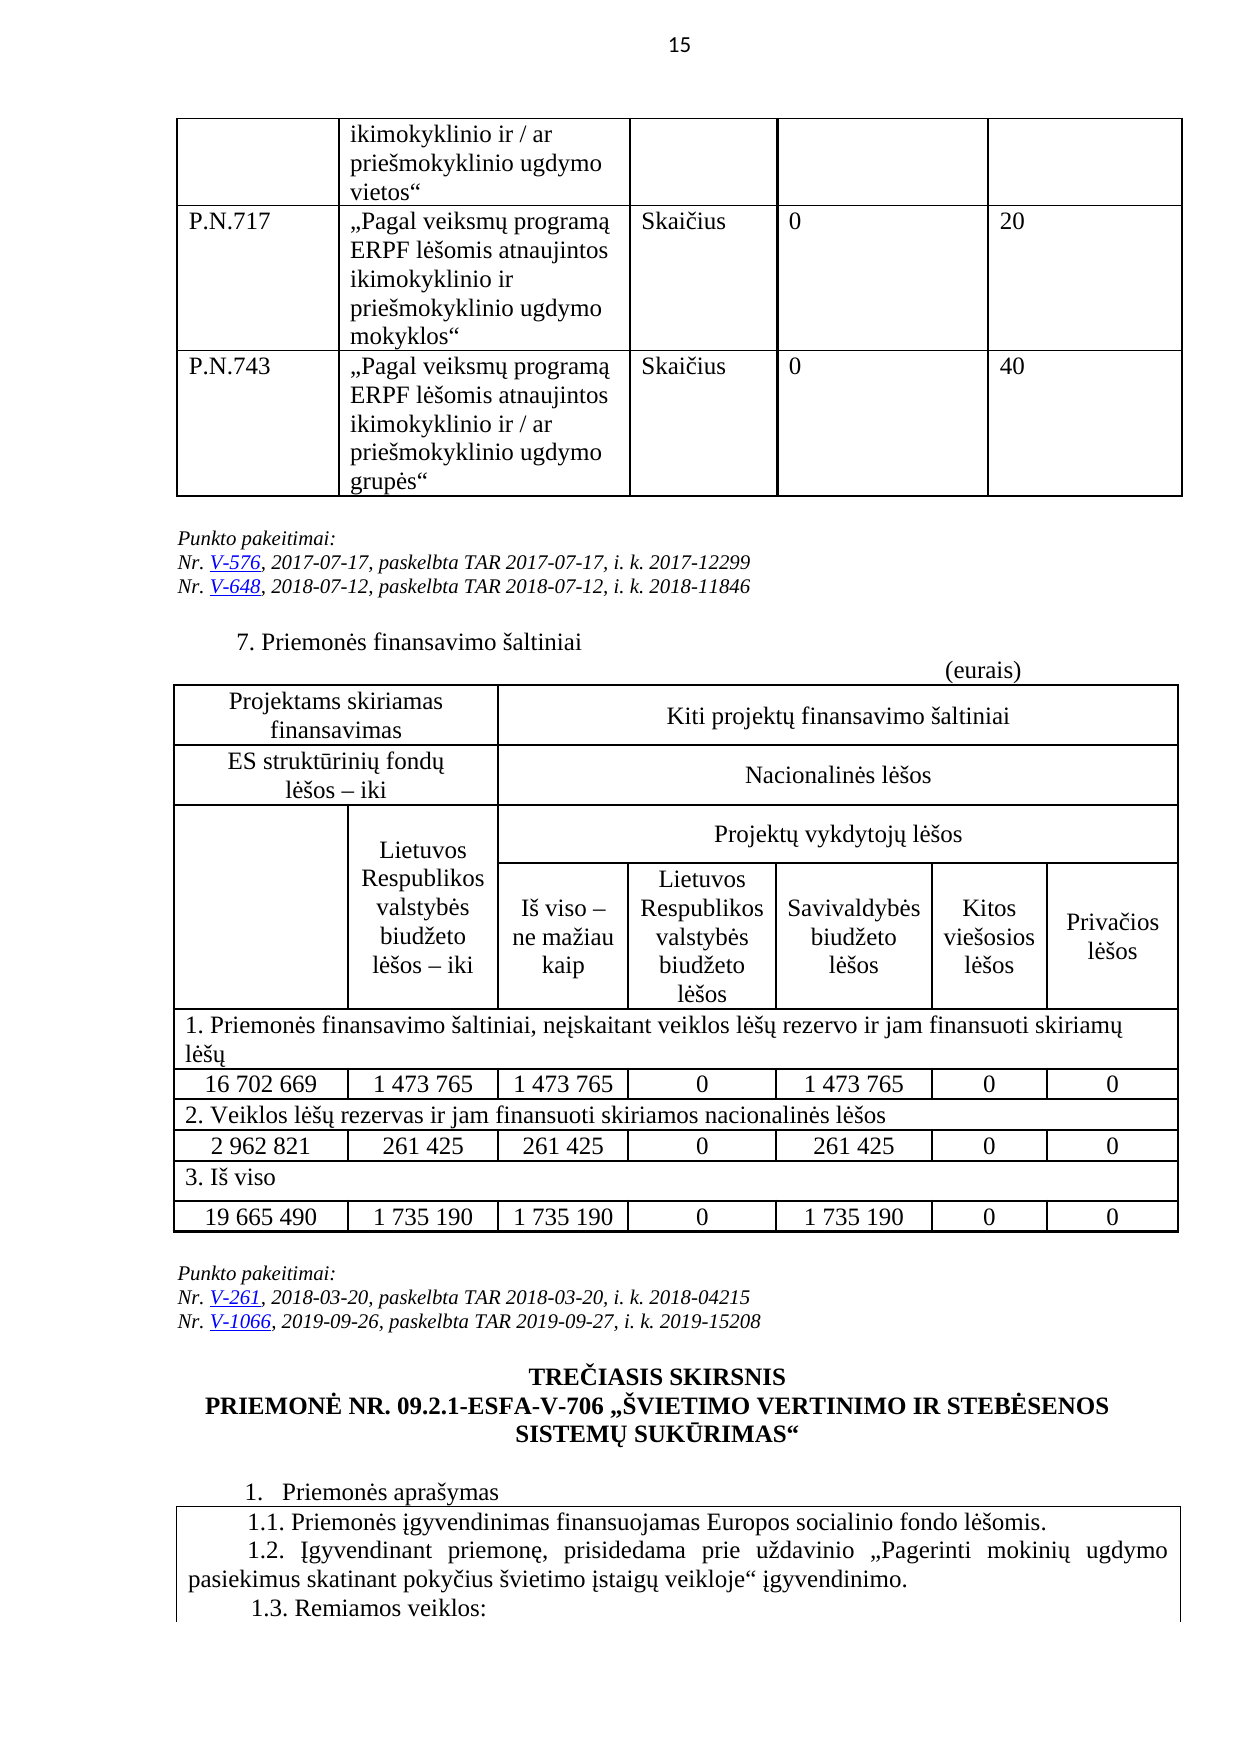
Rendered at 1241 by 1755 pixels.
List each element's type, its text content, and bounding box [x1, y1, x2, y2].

table_cell Nacionalinės lėšos [499, 746, 1177, 803]
table_cell 40 [989, 351, 1181, 495]
text 7. Priemonės finansavimo šaltiniai [177, 627, 1181, 656]
table_cell Lietuvos Respublikos valstybės biudžeto lėšos [629, 864, 775, 1008]
table_cell 1.3. Remiamos veiklos: [177, 1593, 1180, 1622]
text Nr. V-576, 2017-07-17, paskelbta TAR 2017-07-17, i. k. 2017-12299 [177, 550, 1181, 574]
table_cell ikimokyklinio ir / ar priešmokyklinio ugdymo vietos“ [340, 119, 629, 205]
table_cell 1.2. Įgyvendinant priemonę, prisidedama prie uždavinio „Pagerinti mokinių ugdymo pasiekimus skatinant pokyčius švietimo įstaigų veikloje“ įgyvendinimo. [177, 1536, 1180, 1593]
text 1. Priemonės aprašymas [244, 1477, 1181, 1506]
text Nr. V-261, 2018-03-20, paskelbta TAR 2018-03-20, i. k. 2018-04215 [177, 1285, 1181, 1309]
text Nr. V-648, 2018-07-12, paskelbta TAR 2018-07-12, i. k. 2018-11846 [177, 574, 1181, 598]
table_cell Iš viso – ne mažiau kaip [499, 864, 627, 1008]
table_cell 1 473 765 [499, 1070, 627, 1098]
table_cell 1 473 765 [349, 1070, 497, 1098]
text (eurais) [827, 656, 1181, 684]
table_cell 0 [933, 1131, 1046, 1160]
table_cell 261 425 [777, 1131, 931, 1160]
table_cell 0 [629, 1070, 775, 1098]
table_cell Privačios lėšos [1048, 864, 1177, 1008]
table_cell Savivaldybės biudžeto lėšos [777, 864, 931, 1008]
table_cell Projektų vykdytojų lėšos [499, 806, 1177, 862]
table_cell ES struktūrinių fondų lėšos – iki [175, 746, 497, 803]
table_header 1.1. Priemonės įgyvendinimas finansuojamas Europos socialinio fondo lėšomis. [177, 1507, 1180, 1536]
table_cell 0 [1048, 1131, 1177, 1160]
table_cell 0 [933, 1202, 1046, 1230]
table_cell 1 473 765 [777, 1070, 931, 1098]
table_cell 19 665 490 [175, 1202, 347, 1230]
table_cell [779, 119, 987, 205]
table_cell Skaičius [631, 206, 776, 350]
table_cell 1. Priemonės finansavimo šaltiniai, neįskaitant veiklos lėšų rezervo ir jam finansuoti skiriamų lėšų [175, 1010, 1177, 1067]
table_cell 2 962 821 [175, 1131, 347, 1160]
text PRIEMONĖ NR. 09.2.1-ESFA-V-706 „ŠVIETIMO VERTINIMO IR STEBĖSENOS SISTEMŲ SUKŪRIMAS“ [177, 1391, 1137, 1448]
table_cell 0 [1048, 1070, 1177, 1098]
table_cell [175, 806, 347, 1008]
table_cell [989, 119, 1181, 205]
table_cell 1 735 190 [349, 1202, 497, 1230]
table_cell 1 735 190 [499, 1202, 627, 1230]
text Punkto pakeitimai: [177, 526, 1181, 550]
table_cell Kitos viešosios lėšos [933, 864, 1046, 1008]
table_cell 0 [933, 1070, 1046, 1098]
table_cell 0 [1048, 1202, 1177, 1230]
table_cell 2. Veiklos lėšų rezervas ir jam finansuoti skiriamos nacionalinės lėšos [175, 1100, 1177, 1129]
table_cell [178, 119, 338, 205]
table_cell 0 [629, 1131, 775, 1160]
table_cell 0 [629, 1202, 775, 1230]
table_cell 3. Iš viso [175, 1162, 1177, 1199]
table_cell 1 735 190 [777, 1202, 931, 1230]
text Nr. V-1066, 2019-09-26, paskelbta TAR 2019-09-27, i. k. 2019-15208 [177, 1309, 1181, 1333]
table_cell 0 [779, 206, 987, 350]
table_header Projektams skiriamas finansavimas [175, 686, 497, 744]
table_cell P.N.743 [178, 351, 338, 495]
table_cell Skaičius [631, 351, 776, 495]
text TREČIASIS SKIRSNIS [177, 1362, 1137, 1391]
table_cell Lietuvos Respublikos valstybės biudžeto lėšos – iki [349, 806, 497, 1008]
table_cell „Pagal veiksmų programą ERPF lėšomis atnaujintos ikimokyklinio ir priešmokyklinio ugdymo mokyklos“ [340, 206, 629, 350]
text Punkto pakeitimai: [177, 1261, 1181, 1285]
table_header Kiti projektų finansavimo šaltiniai [499, 686, 1177, 744]
table_cell 261 425 [499, 1131, 627, 1160]
table_cell 0 [779, 351, 987, 495]
table_cell 16 702 669 [175, 1070, 347, 1098]
table_cell „Pagal veiksmų programą ERPF lėšomis atnaujintos ikimokyklinio ir / ar priešmokyklinio ugdymo grupės“ [340, 351, 629, 495]
table_cell 20 [989, 206, 1181, 350]
table_cell P.N.717 [178, 206, 338, 350]
table_cell 261 425 [349, 1131, 497, 1160]
table_cell [631, 119, 776, 205]
